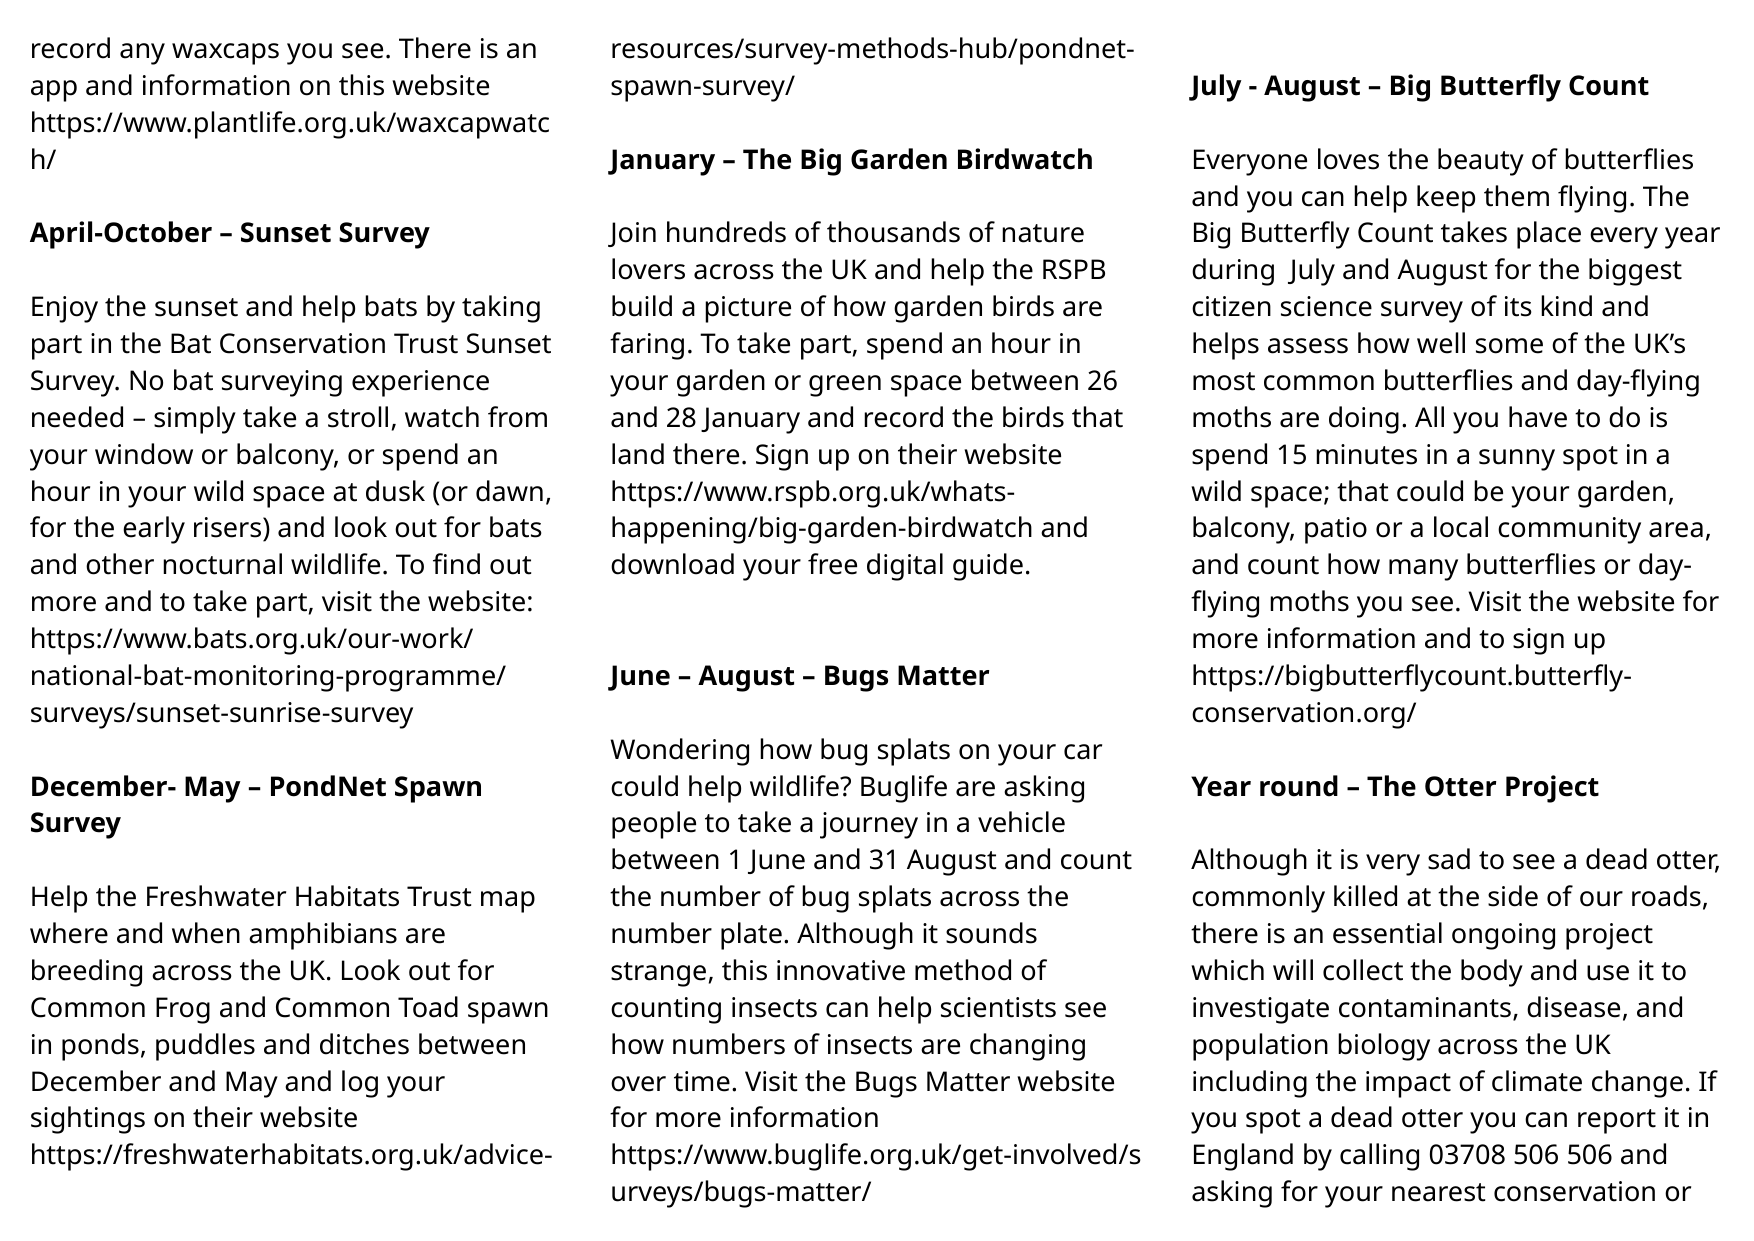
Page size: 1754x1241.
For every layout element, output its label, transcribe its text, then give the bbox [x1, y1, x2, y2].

text July - August – Big Butterfly Count [1191, 66, 1724, 103]
text Wondering how bug splats on your car could help wildlife? Buglife are asking people to take a journey in a vehicle between 1 June and 31 August and count the number of bug splats across the number plate. Although it sounds strange, this innovative method of counting insects can help scientists see how numbers of insects are changing over time. Visit the Bugs Matter website for more information https://www.buglife.org.uk/get-involved/surveys/bugs-matter/ [610, 730, 1144, 1209]
text Help the Freshwater Habitats Trust map where and when amphibians are breeding across the UK. Look out for Common Frog and Common Toad spawn in ponds, puddles and ditches between December and May and log your sightings on their website https://freshwaterhabitats.org.uk/advice- [29, 878, 563, 1173]
text record any waxcaps you see. There is an app and information on this website https://www.plantlife.org.uk/waxcapwatch/ [29, 29, 563, 177]
text Everyone loves the beauty of butterflies and you can help keep them flying. The Big Butterfly Count takes place every year during July and August for the biggest citizen science survey of its kind and helps assess how well some of the UK’s most common butterflies and day-flying moths are doing. All you have to do is spend 15 minutes in a sunny spot in a wild space; that could be your garden, balcony, patio or a local community area, and count how many butterflies or day-flying moths you see. Visit the website for more information and to sign up https://bigbutterflycount.butterfly-conservation.org/ [1191, 140, 1724, 730]
text April-October – Sunset Survey [29, 214, 563, 251]
text resources/survey-methods-hub/pondnet-spawn-survey/ [610, 29, 1144, 103]
text Although it is very sad to see a dead otter, commonly killed at the side of our roads, there is an essential ongoing project which will collect the body and use it to investigate contaminants, disease, and population biology across the UK including the impact of climate change. If you spot a dead otter you can report it in England by calling 03708 506 506 and asking for your nearest conservation or [1191, 841, 1724, 1209]
text January – The Big Garden Birdwatch [610, 140, 1144, 177]
text December- May – PondNet Spawn Survey [29, 767, 563, 841]
text Enjoy the sunset and help bats by taking part in the Bat Conservation Trust Sunset Survey. No bat surveying experience needed – simply take a stroll, watch from your window or balcony, or spend an hour in your wild space at dusk (or dawn, for the early risers) and look out for bats and other nocturnal wildlife. To find out more and to take part, visit the website: [29, 288, 563, 619]
text Year round – The Otter Project [1191, 767, 1724, 804]
text June – August – Bugs Matter [610, 656, 1144, 693]
text https://www.bats.org.uk/our-work/national-bat-monitoring-programme/surveys/sunset-sunrise-survey [29, 619, 563, 730]
text Join hundreds of thousands of nature lovers across the UK and help the RSPB build a picture of how garden birds are faring. To take part, spend an hour in your garden or green space between 26 and 28 January and record the birds that land there. Sign up on their website https://www.rspb.org.uk/whats-happening/big-garden-birdwatch and download your free digital guide. [610, 214, 1144, 583]
